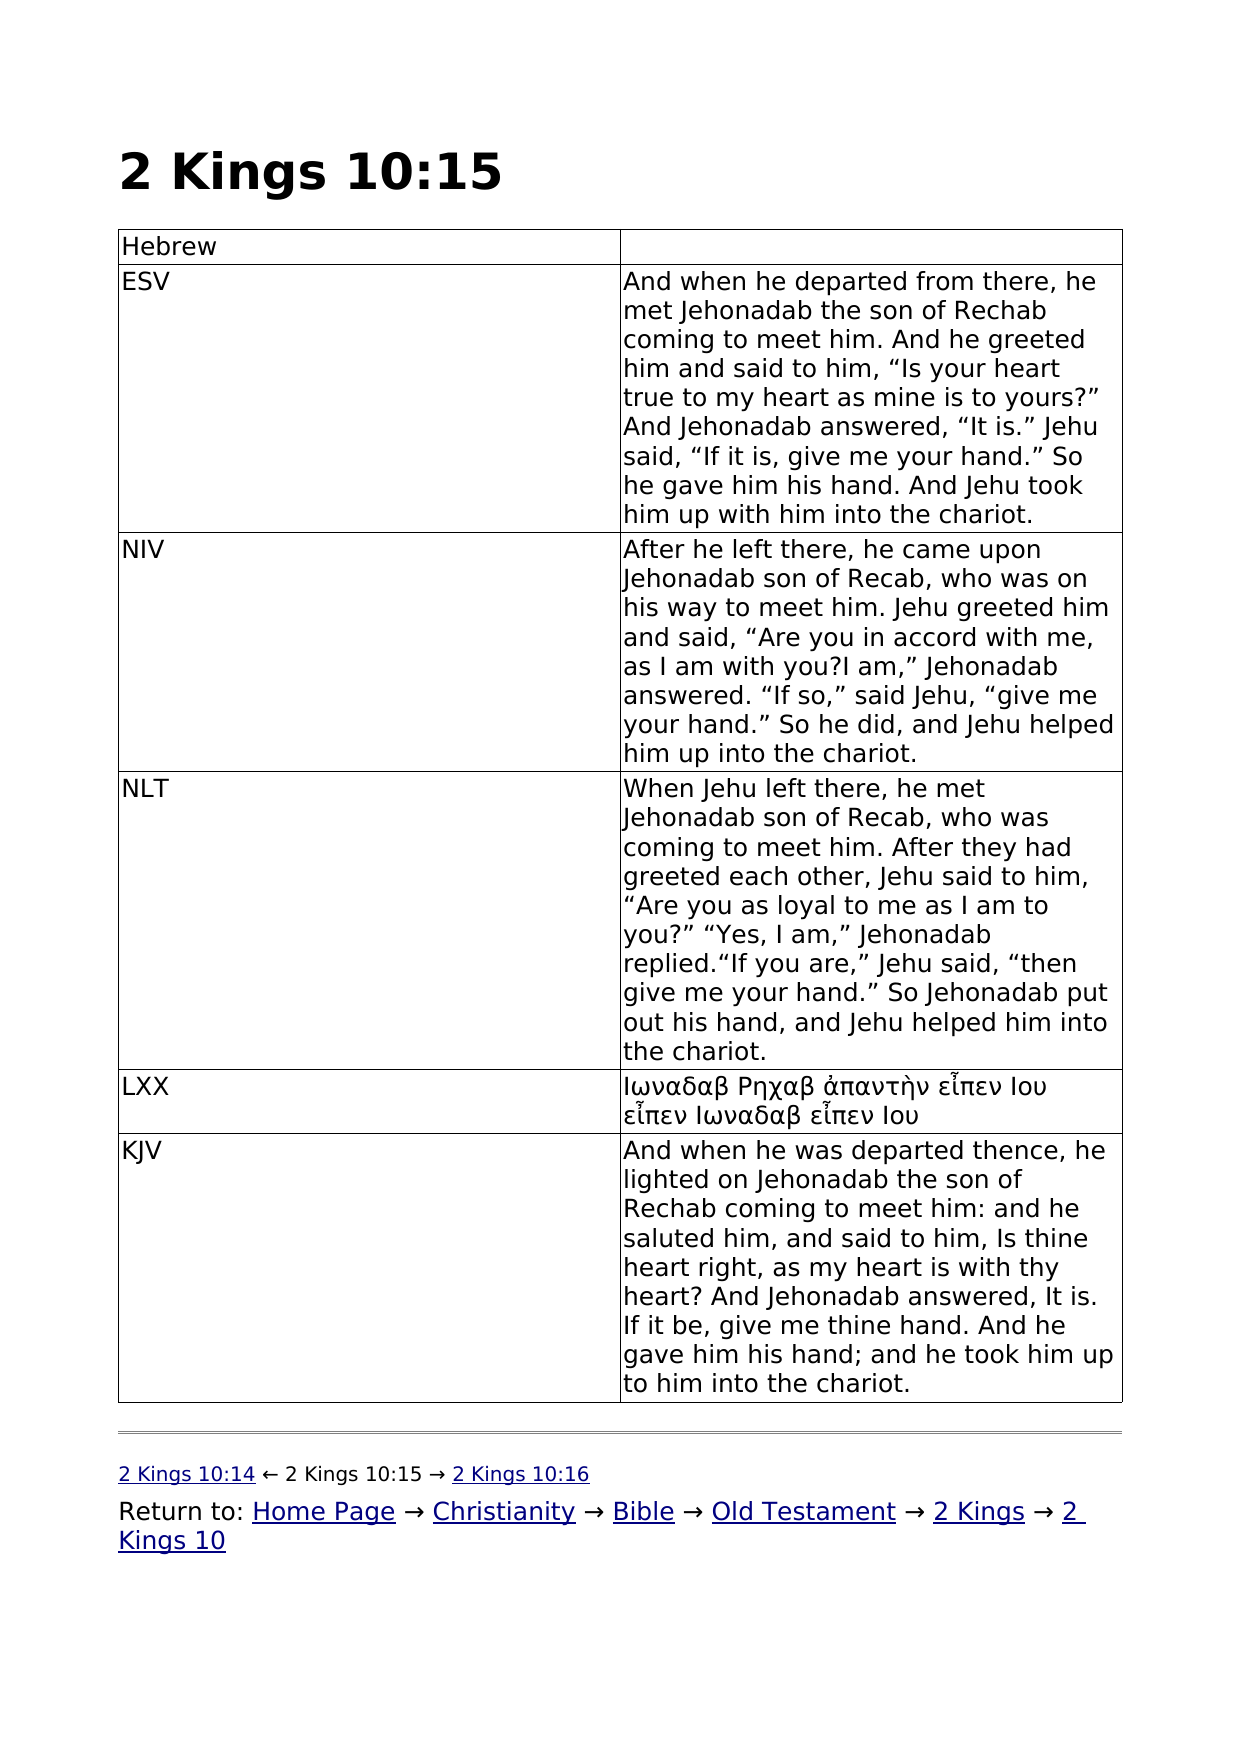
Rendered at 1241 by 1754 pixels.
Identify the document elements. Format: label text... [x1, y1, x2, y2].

table_cell And when he departed from there, he met Jehonadab the son of Rechab coming to meet him. And he greeted him and said to him, “Is your heart true to my heart as mine is to yours?” And Jehonadab answered, “It is.” Jehu said, “If it is, give me your hand.” So he gave him his hand. And Jehu took him up with him into the chariot. [621, 265, 1122, 532]
subtitle 2 Kings 10:15 [118, 143, 1122, 201]
table_header Hebrew [119, 230, 620, 264]
table_cell And when he was departed thence, he lighted on Jehonadab the son of Rechab coming to meet him: and he saluted him, and said to him, Is thine heart right, as my heart is with thy heart? And Jehonadab answered, It is. If it be, give me thine hand. And he gave him his hand; and he took him up to him into the chariot. [621, 1134, 1122, 1402]
table_cell LXX [119, 1070, 620, 1133]
text Return to: Home Page → Christianity → Bible → Old Testament → 2 Kings → 2 Kings 10 [118, 1497, 1122, 1555]
table_cell NLT [119, 772, 620, 1069]
table_cell When Jehu left there, he met Jehonadab son of Recab, who was coming to meet him. After they had greeted each other, Jehu said to him, “Are you as loyal to me as I am to you?” “Yes, I am,” Jehonadab replied.“If you are,” Jehu said, “then give me your hand.” So Jehonadab put out his hand, and Jehu helped him into the chariot. [621, 772, 1122, 1069]
table_cell KJV [119, 1134, 620, 1402]
table_cell NIV [119, 533, 620, 771]
table_header [621, 230, 1122, 264]
table_cell Ιωναδαβ Ρηχαβ ἀπαντὴν εἶπεν Ιου εἶπεν Ιωναδαβ εἶπεν Ιου [621, 1070, 1122, 1133]
table_cell ESV [119, 265, 620, 532]
text 2 Kings 10:14 ← 2 Kings 10:15 → 2 Kings 10:16 [118, 1463, 1122, 1497]
table_cell After he left there, he came upon Jehonadab son of Recab, who was on his way to meet him. Jehu greeted him and said, “Are you in accord with me, as I am with you?I am,” Jehonadab answered. “If so,” said Jehu, “give me your hand.” So he did, and Jehu helped him up into the chariot. [621, 533, 1122, 771]
